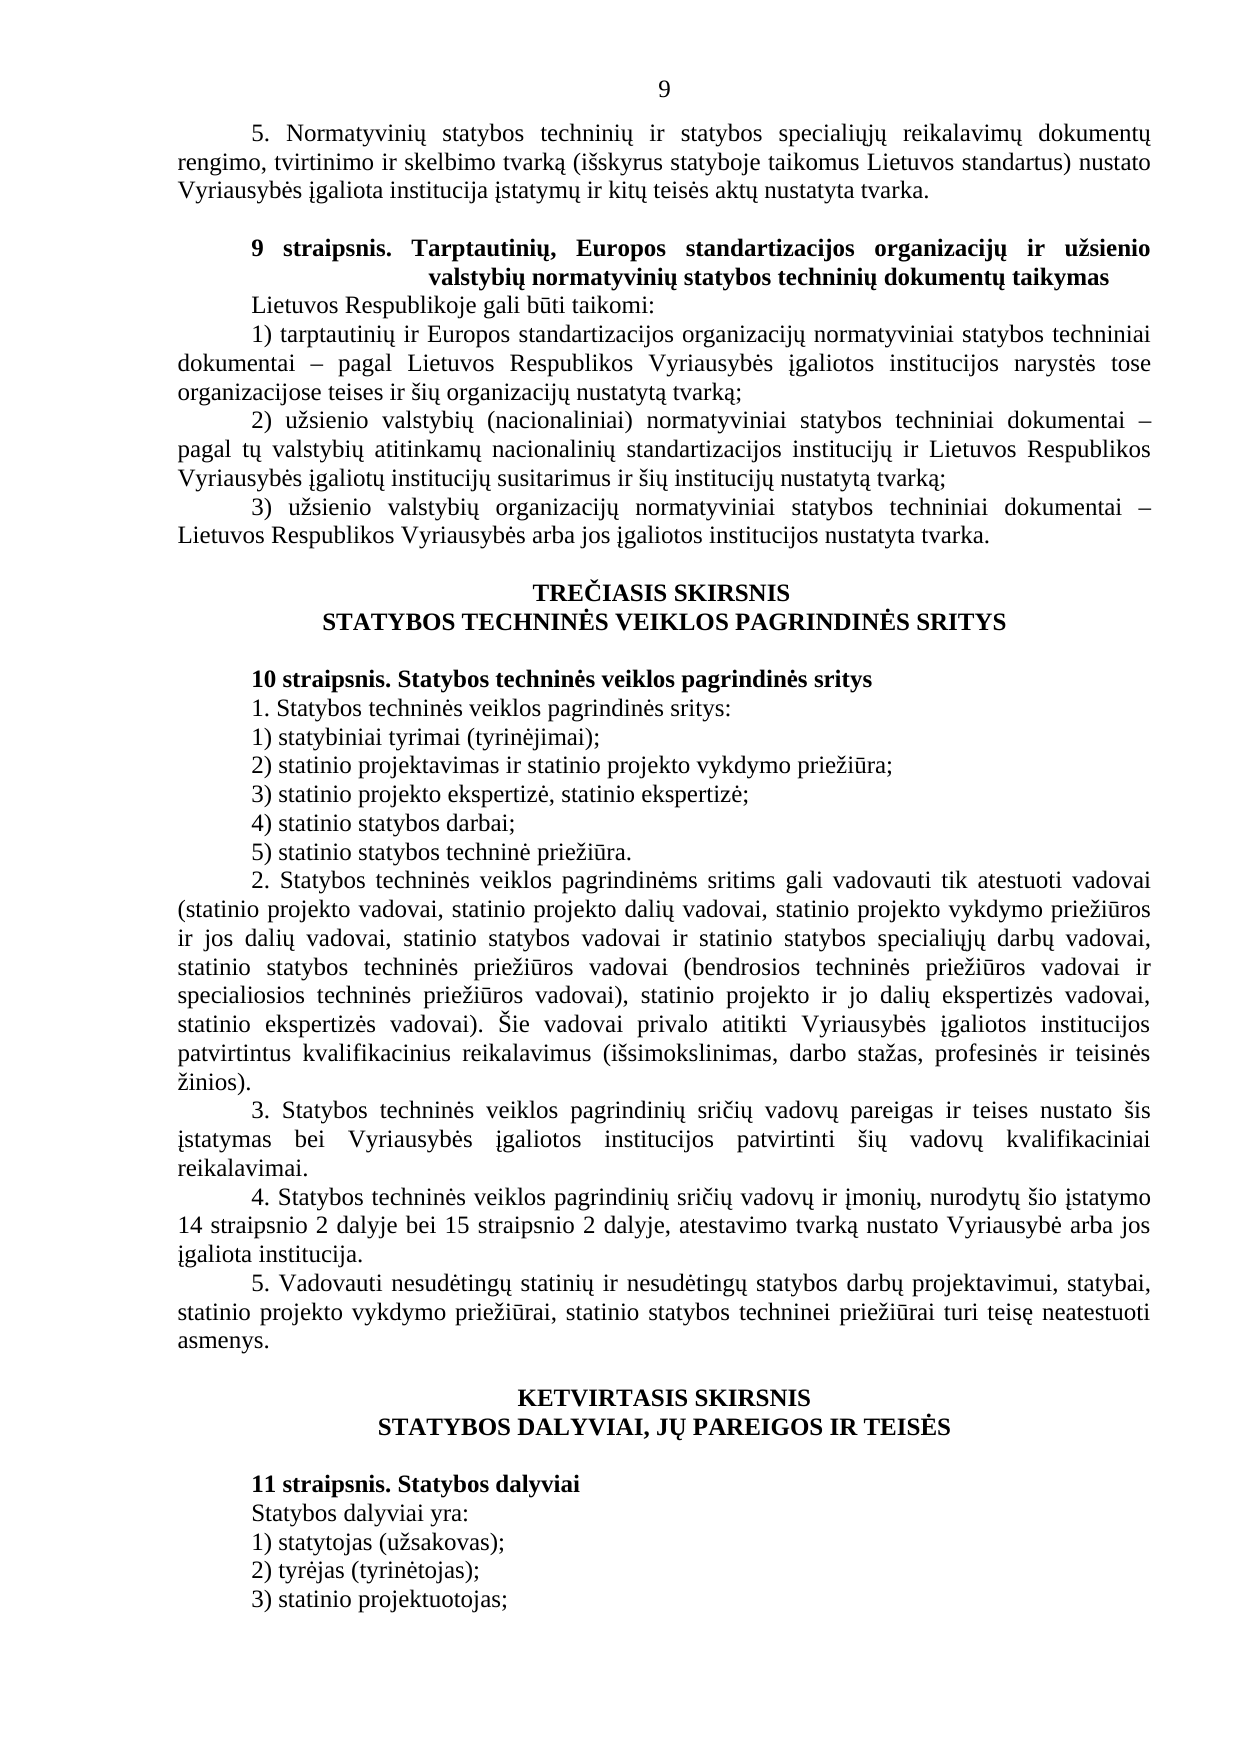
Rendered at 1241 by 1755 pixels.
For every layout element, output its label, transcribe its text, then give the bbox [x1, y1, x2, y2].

text 2) statinio projektavimas ir statinio projekto vykdymo priežiūra; [177, 751, 1152, 779]
text 5) statinio statybos techninė priežiūra. [177, 837, 1152, 866]
text 1) statybiniai tyrimai (tyrinėjimai); [177, 722, 1152, 751]
text Statybos dalyviai yra: [177, 1498, 1152, 1527]
text KETVIRTASIS SKIRSNIS [177, 1383, 1152, 1412]
text 5. Normatyvinių statybos techninių ir statybos specialiųjų reikalavimų dokumentų rengimo, tvirtinimo ir skelbimo tvarką (išskyrus statyboje taikomus Lietuvos standartus) nustato Vyriausybės įgaliota institucija įstatymų ir kitų teisės aktų nustatyta tvarka. [177, 118, 1152, 204]
text 1) statytojas (užsakovas); [177, 1527, 1152, 1556]
text 4. Statybos techninės veiklos pagrindinių sričių vadovų ir įmonių, nurodytų šio įstatymo 14 straipsnio 2 dalyje bei 15 straipsnio 2 dalyje, atestavimo tvarką nustato Vyriausybė arba jos įgaliota institucija. [177, 1182, 1152, 1268]
text 11 straipsnis. Statybos dalyviai [177, 1469, 1152, 1498]
text STATYBOS TECHNINĖS VEIKLOS PAGRINDINĖS SRITYS [177, 607, 1152, 636]
text 3. Statybos techninės veiklos pagrindinių sričių vadovų pareigas ir teises nustato šis įstatymas bei Vyriausybės įgaliotos institucijos patvirtinti šių vadovų kvalifikaciniai reikalavimai. [177, 1096, 1152, 1182]
text 10 straipsnis. Statybos techninės veiklos pagrindinės sritys [177, 664, 1152, 693]
text 3) statinio projekto ekspertizė, statinio ekspertizė; [177, 779, 1152, 808]
text 1) tarptautinių ir Europos standartizacijos organizacijų normatyviniai statybos techniniai dokumentai – pagal Lietuvos Respublikos Vyriausybės įgaliotos institucijos narystės tose organizacijose teises ir šių organizacijų nustatytą tvarką; [177, 319, 1152, 406]
text 1. Statybos techninės veiklos pagrindinės sritys: [177, 693, 1152, 722]
text 9 straipsnis. Tarptautinių, Europos standartizacijos organizacijų ir užsienio valstybių normatyvinių statybos techninių dokumentų taikymas [251, 233, 1152, 291]
text STATYBOS DALYVIAI, JŲ PAREIGOS IR TEISĖS [177, 1412, 1152, 1441]
text Lietuvos Respublikoje gali būti taikomi: [177, 291, 1152, 319]
text 4) statinio statybos darbai; [177, 808, 1152, 837]
text 2. Statybos techninės veiklos pagrindinėms sritims gali vadovauti tik atestuoti vadovai (statinio projekto vadovai, statinio projekto dalių vadovai, statinio projekto vykdymo priežiūros ir jos dalių vadovai, statinio statybos vadovai ir statinio statybos specialiųjų darbų vadovai, statinio statybos techninės priežiūros vadovai (bendrosios techninės priežiūros vadovai ir specialiosios techninės priežiūros vadovai), statinio projekto ir jo dalių ekspertizės vadovai, statinio ekspertizės vadovai). Šie vadovai privalo atitikti Vyriausybės įgaliotos institucijos patvirtintus kvalifikacinius reikalavimus (išsimokslinimas, darbo stažas, profesinės ir teisinės žinios). [177, 866, 1152, 1096]
text 5. Vadovauti nesudėtingų statinių ir nesudėtingų statybos darbų projektavimui, statybai, statinio projekto vykdymo priežiūrai, statinio statybos techninei priežiūrai turi teisę neatestuoti asmenys. [177, 1268, 1152, 1354]
text 2) užsienio valstybių (nacionaliniai) normatyviniai statybos techniniai dokumentai – pagal tų valstybių atitinkamų nacionalinių standartizacijos institucijų ir Lietuvos Respublikos Vyriausybės įgaliotų institucijų susitarimus ir šių institucijų nustatytą tvarką; [177, 406, 1152, 492]
text 3) statinio projektuotojas; [177, 1584, 1152, 1613]
text 2) tyrėjas (tyrinėtojas); [177, 1556, 1152, 1584]
text 3) užsienio valstybių organizacijų normatyviniai statybos techniniai dokumentai – Lietuvos Respublikos Vyriausybės arba jos įgaliotos institucijos nustatyta tvarka. [177, 492, 1152, 549]
text TREčiasis SKIRSNIS [177, 578, 1152, 607]
